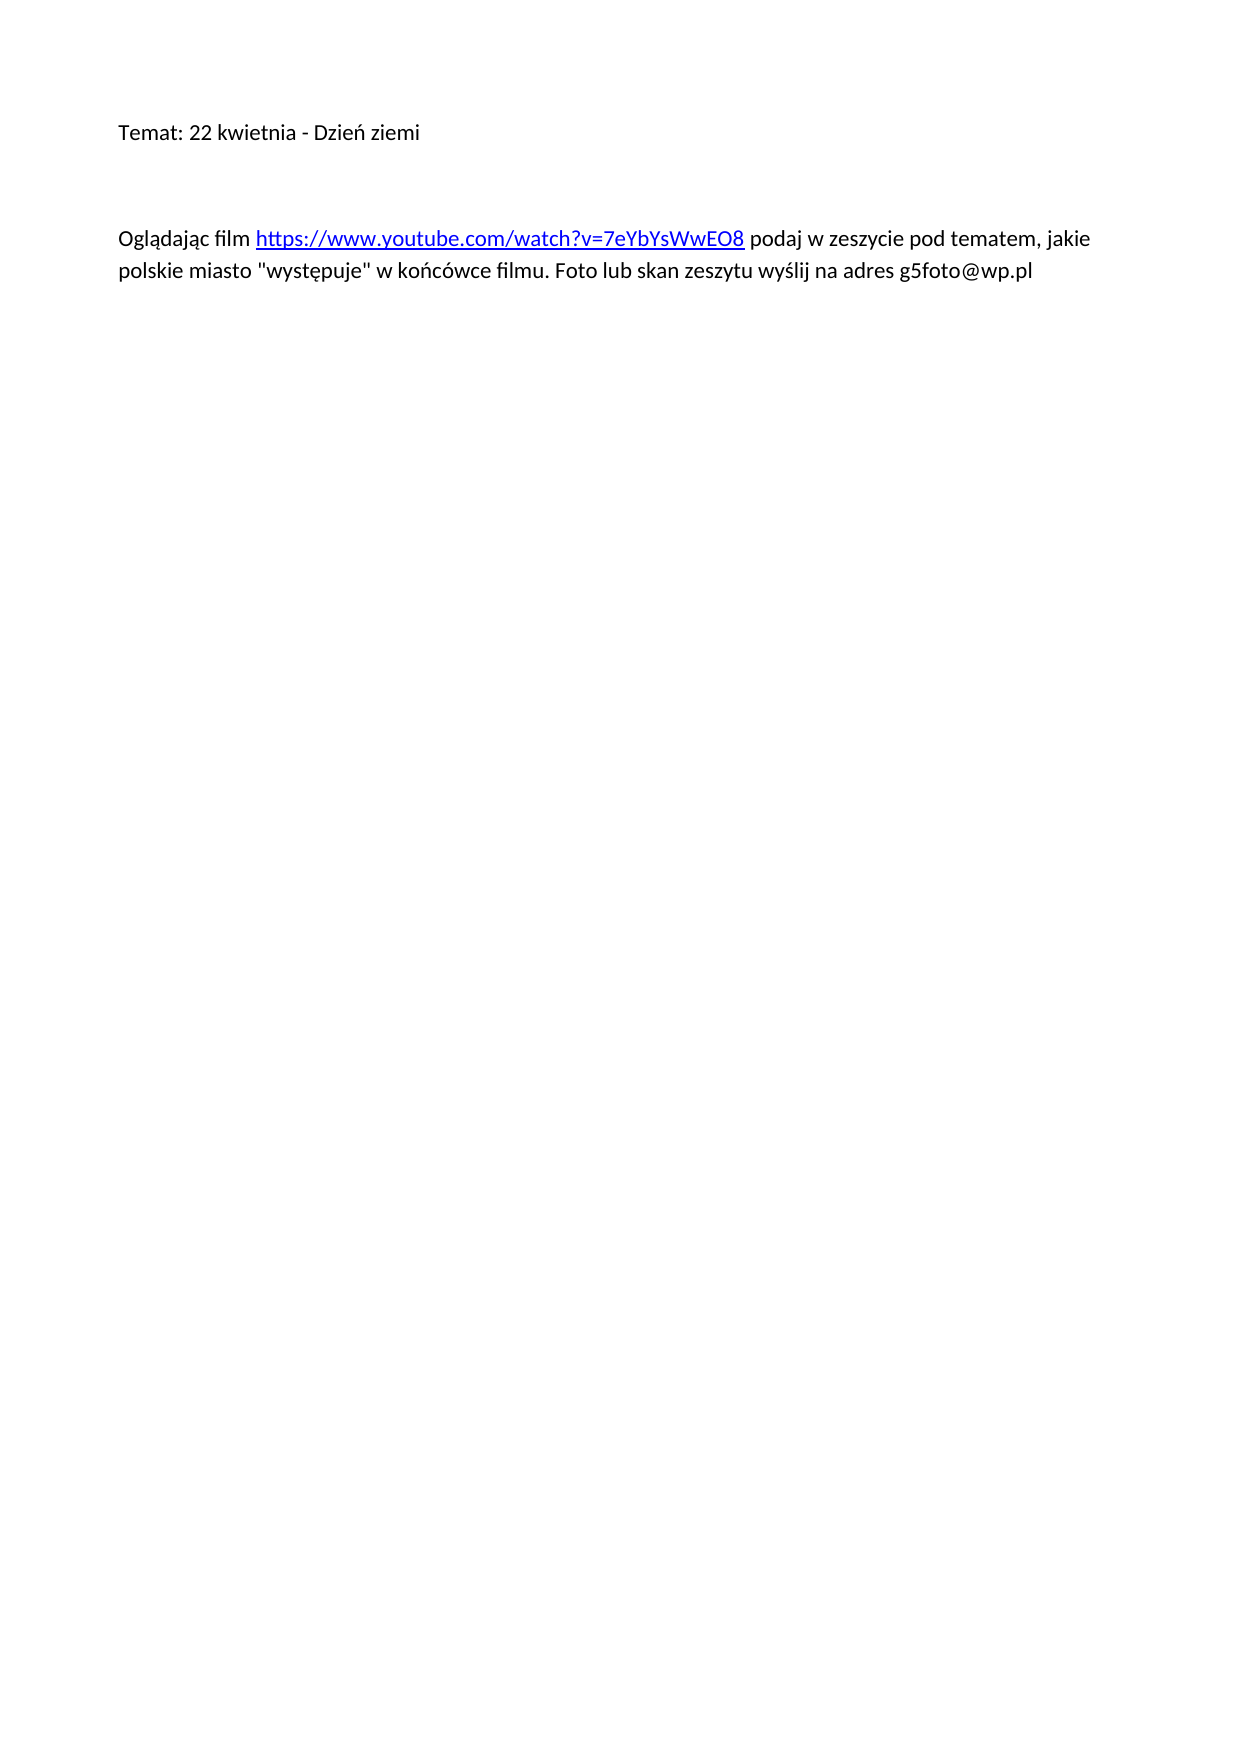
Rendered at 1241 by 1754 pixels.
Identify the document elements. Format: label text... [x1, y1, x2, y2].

text Temat: 22 kwietnia - Dzień ziemi [118, 118, 1122, 146]
text Oglądając film https://www.youtube.com/watch?v=7eYbYsWwEO8 podaj w zeszycie pod tematem, jakie polskie miasto "występuje" w końcówce filmu. Foto lub skan zeszytu wyślij na adres g5foto@wp.pl [118, 224, 1122, 284]
